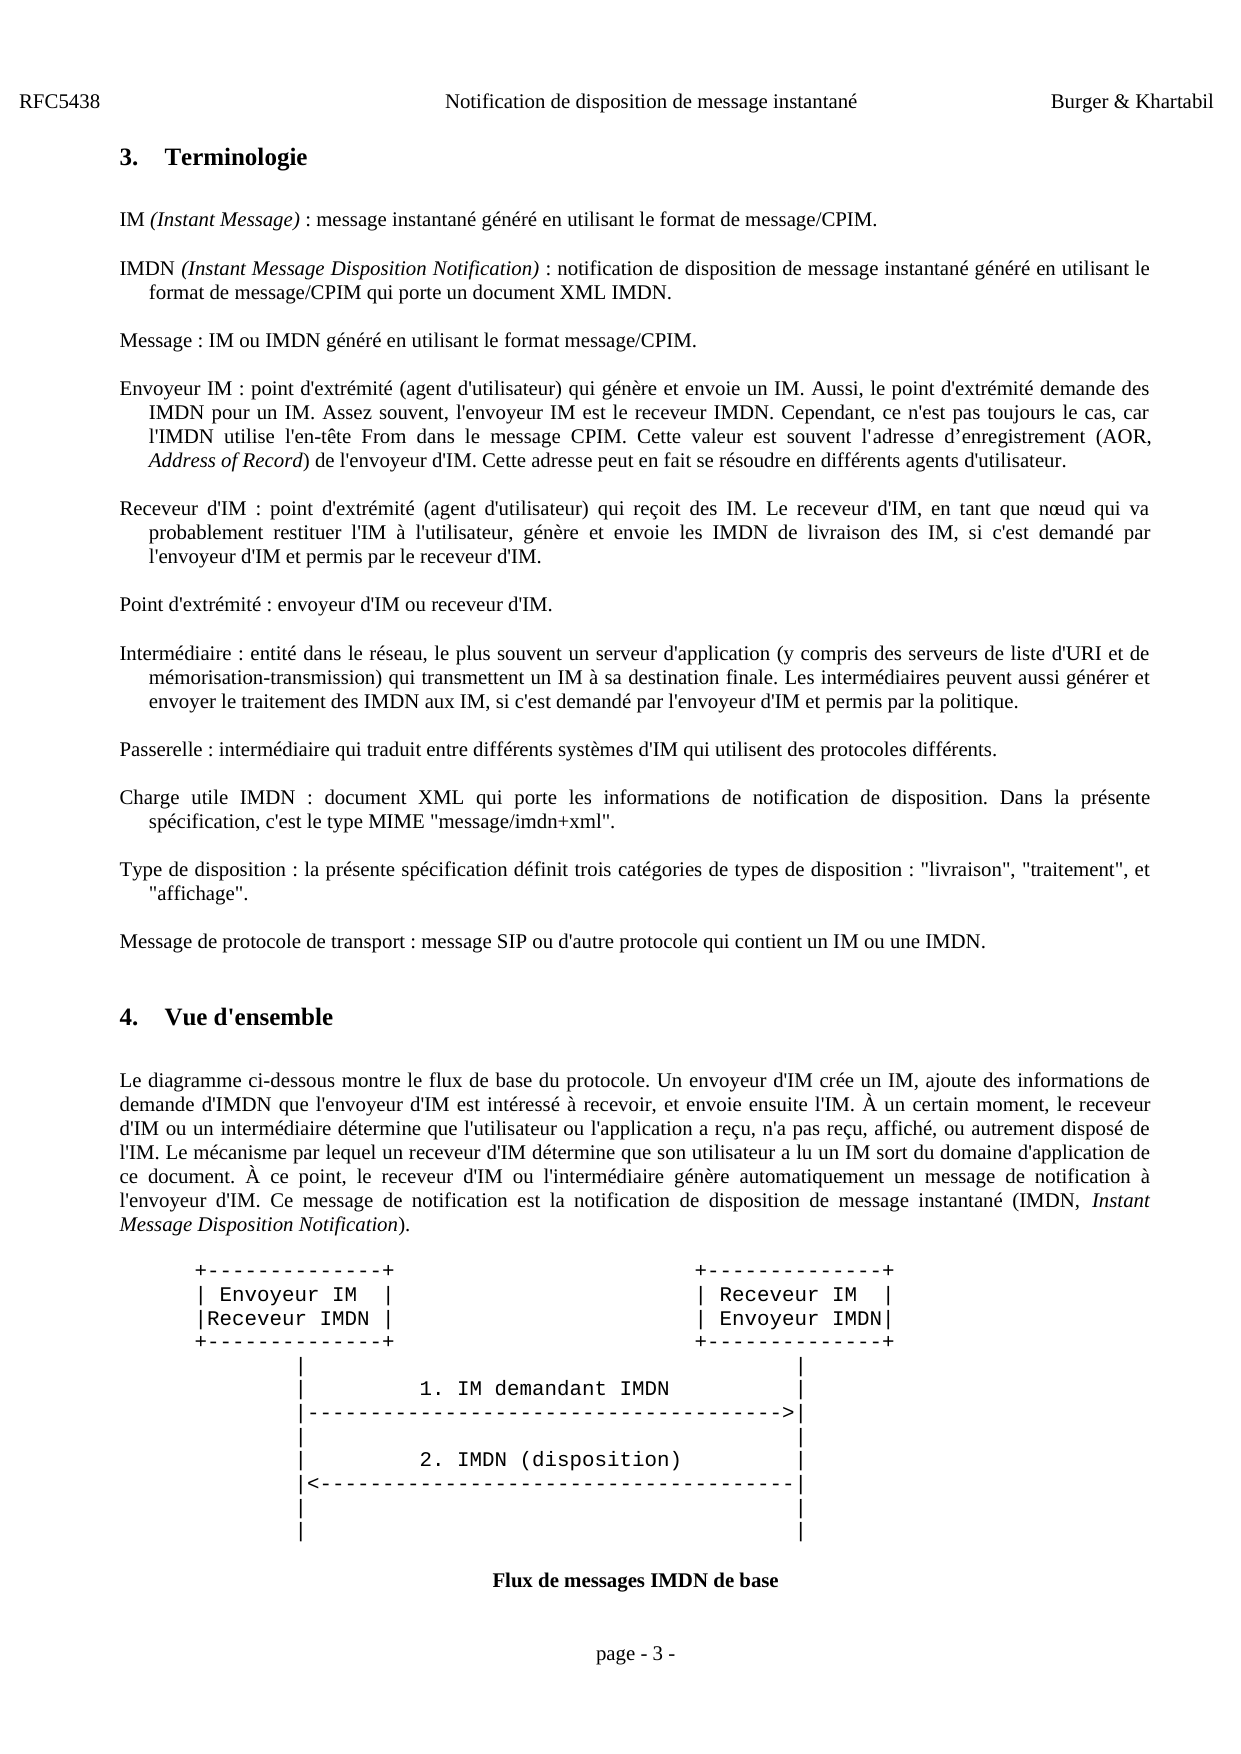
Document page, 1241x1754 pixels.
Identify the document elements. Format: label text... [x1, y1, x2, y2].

text |<--------------------------------------| [119, 1473, 1152, 1497]
text | 1. IM demandant IMDN | [119, 1378, 1152, 1402]
text Message : IM ou IMDN généré en utilisant le format message/CPIM. [119, 328, 1152, 352]
subtitle Flux de messages IMDN de base [119, 1568, 1152, 1592]
text Point d'extrémité : envoyeur d'IM ou receveur d'IM. [119, 592, 1152, 616]
subtitle 4. Vue d'ensemble [119, 1002, 1152, 1031]
text | Envoyeur IM | | Receveur IM | [119, 1284, 1152, 1307]
text Receveur d'IM : point d'extrémité (agent d'utilisateur) qui reçoit des IM. Le receveur d'IM, en tant que nœud qui va probablement restituer l'IM à l'utilisateur, génère et envoie les IMDN de livraison des IM, si c'est demandé par l'envoyeur d'IM et permis par le receveur d'IM. [119, 496, 1152, 568]
text Envoyeur IM : point d'extrémité (agent d'utilisateur) qui génère et envoie un IM. Aussi, le point d'extrémité demande des IMDN pour un IM. Assez souvent, l'envoyeur IM est le receveur IMDN. Cependant, ce n'est pas toujours le cas, car l'IMDN utilise l'en-tête From dans le message CPIM. Cette valeur est souvent l'adresse d’enregistrement (AOR, Address of Record) de l'envoyeur d'IM. Cette adresse peut en fait se résoudre en différents agents d'utilisateur. [119, 376, 1152, 472]
subtitle 3. Terminologie [119, 142, 1152, 171]
text | | [119, 1355, 1152, 1378]
text Passerelle : intermédiaire qui traduit entre différents systèmes d'IM qui utilisent des protocoles différents. [119, 737, 1152, 761]
text | | [119, 1497, 1152, 1520]
text | | [119, 1426, 1152, 1449]
text |Receveur IMDN | | Envoyeur IMDN| [119, 1307, 1152, 1331]
text Intermédiaire : entité dans le réseau, le plus souvent un serveur d'application (y compris des serveurs de liste d'URI et de mémorisation-transmission) qui transmettent un IM à sa destination finale. Les intermédiaires peuvent aussi générer et envoyer le traitement des IMDN aux IM, si c'est demandé par l'envoyeur d'IM et permis par la politique. [119, 641, 1152, 713]
text Type de disposition : la présente spécification définit trois catégories de types de disposition : "livraison", "traitement", et "affichage". [119, 857, 1152, 905]
text +--------------+ +--------------+ [119, 1331, 1152, 1355]
text Charge utile IMDN : document XML qui porte les informations de notification de disposition. Dans la présente spécification, c'est le type MIME "message/imdn+xml". [119, 785, 1152, 833]
text | 2. IMDN (disposition) | [119, 1449, 1152, 1473]
text Le diagramme ci-dessous montre le flux de base du protocole. Un envoyeur d'IM crée un IM, ajoute des informations de demande d'IMDN que l'envoyeur d'IM est intéressé à recevoir, et envoie ensuite l'IM. À un certain moment, le receveur d'IM ou un intermédiaire détermine que l'utilisateur ou l'application a reçu, n'a pas reçu, affiché, ou autrement disposé de l'IM. Le mécanisme par lequel un receveur d'IM détermine que son utilisateur a lu un IM sort du domaine d'application de ce document. À ce point, le receveur d'IM ou l'intermédiaire génère automatiquement un message de notification à l'envoyeur d'IM. Ce message de notification est la notification de disposition de message instantané (IMDN, Instant Message Disposition Notification). [119, 1068, 1152, 1236]
text +--------------+ +--------------+ [119, 1260, 1152, 1284]
text Message de protocole de transport : message SIP ou d'autre protocole qui contient un IM ou une IMDN. [119, 929, 1152, 953]
text IM (Instant Message) : message instantané généré en utilisant le format de message/CPIM. [119, 207, 1152, 231]
text | | [119, 1520, 1152, 1544]
text IMDN (Instant Message Disposition Notification) : notification de disposition de message instantané généré en utilisant le format de message/CPIM qui porte un document XML IMDN. [119, 256, 1152, 304]
text |-------------------------------------->| [119, 1402, 1152, 1426]
